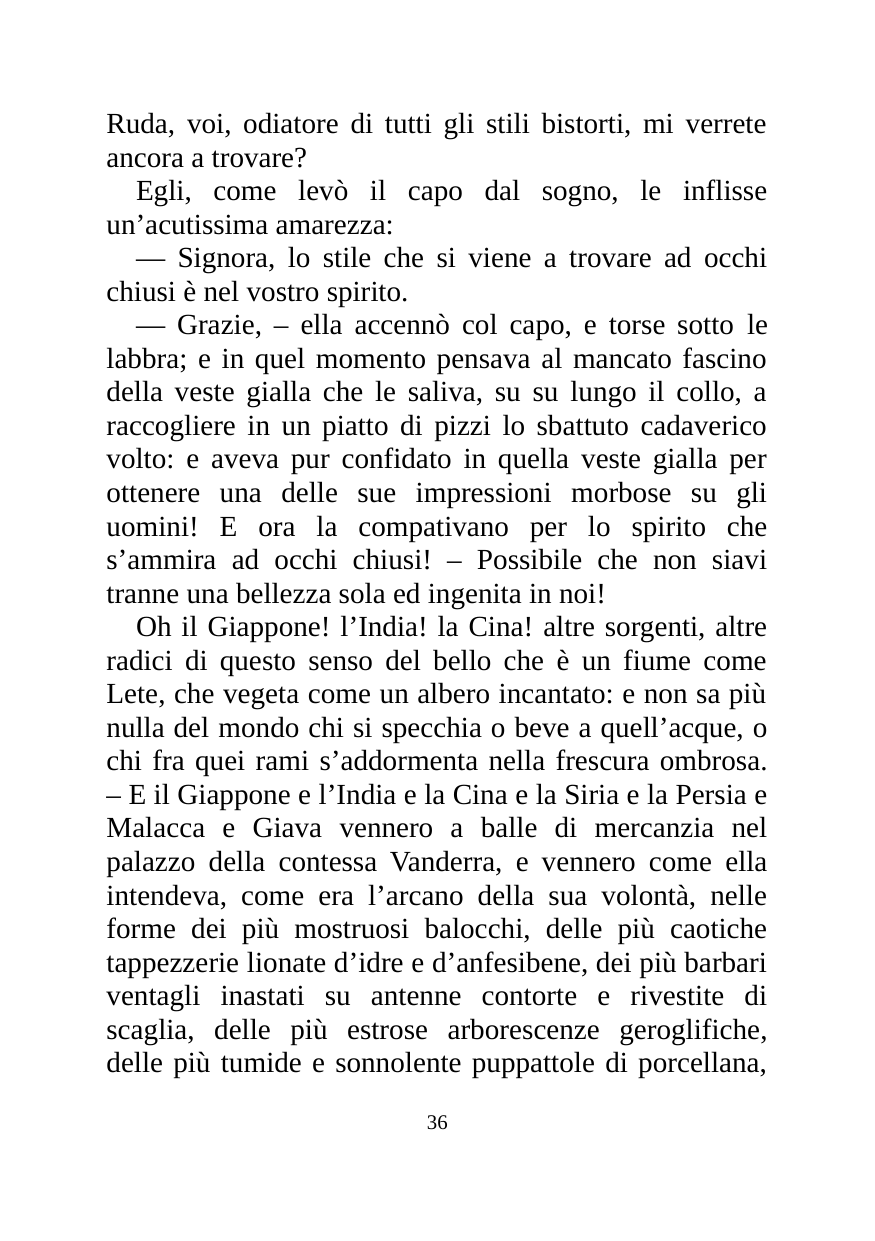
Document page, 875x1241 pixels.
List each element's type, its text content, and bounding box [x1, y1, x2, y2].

text — Grazie, – ella accennò col capo, e torse sotto le labbra; e in quel momento pensava al mancato fascino della veste gialla che le saliva, su su lungo il collo, a raccogliere in un piatto di pizzi lo sbattuto cadaverico volto: e aveva pur confidato in quella veste gialla per ottenere una delle sue impressioni morbose su gli uomini! E ora la compativano per lo spirito che s’ammira ad occhi chiusi! – Possibile che non siavi tranne una bellezza sola ed ingenita in noi! [106, 307, 768, 609]
text Oh il Giappone! l’India! la Cina! altre sorgenti, altre radici di questo senso del bello che è un fiume come Lete, che vegeta come un albero incantato: e non sa più nulla del mondo chi si specchia o beve a quell’acque, o chi fra quei rami s’addormenta nella frescura ombrosa. – E il Giappone e l’India e la Cina e la Siria e la Persia e Malacca e Giava vennero a balle di mercanzia nel palazzo della contessa Vanderra, e vennero come ella intendeva, come era l’arcano della sua volontà, nelle forme dei più mostruosi balocchi, delle più caotiche tappezzerie lionate d’idre e d’anfesibene, dei più barbari ventagli inastati su antenne contorte e rivestite di scaglia, delle più estrose arborescenze geroglifiche, delle più tumide e sonnolente puppattole di porcellana, [106, 609, 768, 1079]
text — Signora, lo stile che si viene a trovare ad occhi chiusi è nel vostro spirito. [106, 240, 768, 307]
text Ruda, voi, odiatore di tutti gli stili bistorti, mi verrete ancora a trovare? [106, 106, 768, 173]
text Egli, come levò il capo dal sogno, le inflisse un’acutissima amarezza: [106, 173, 768, 240]
